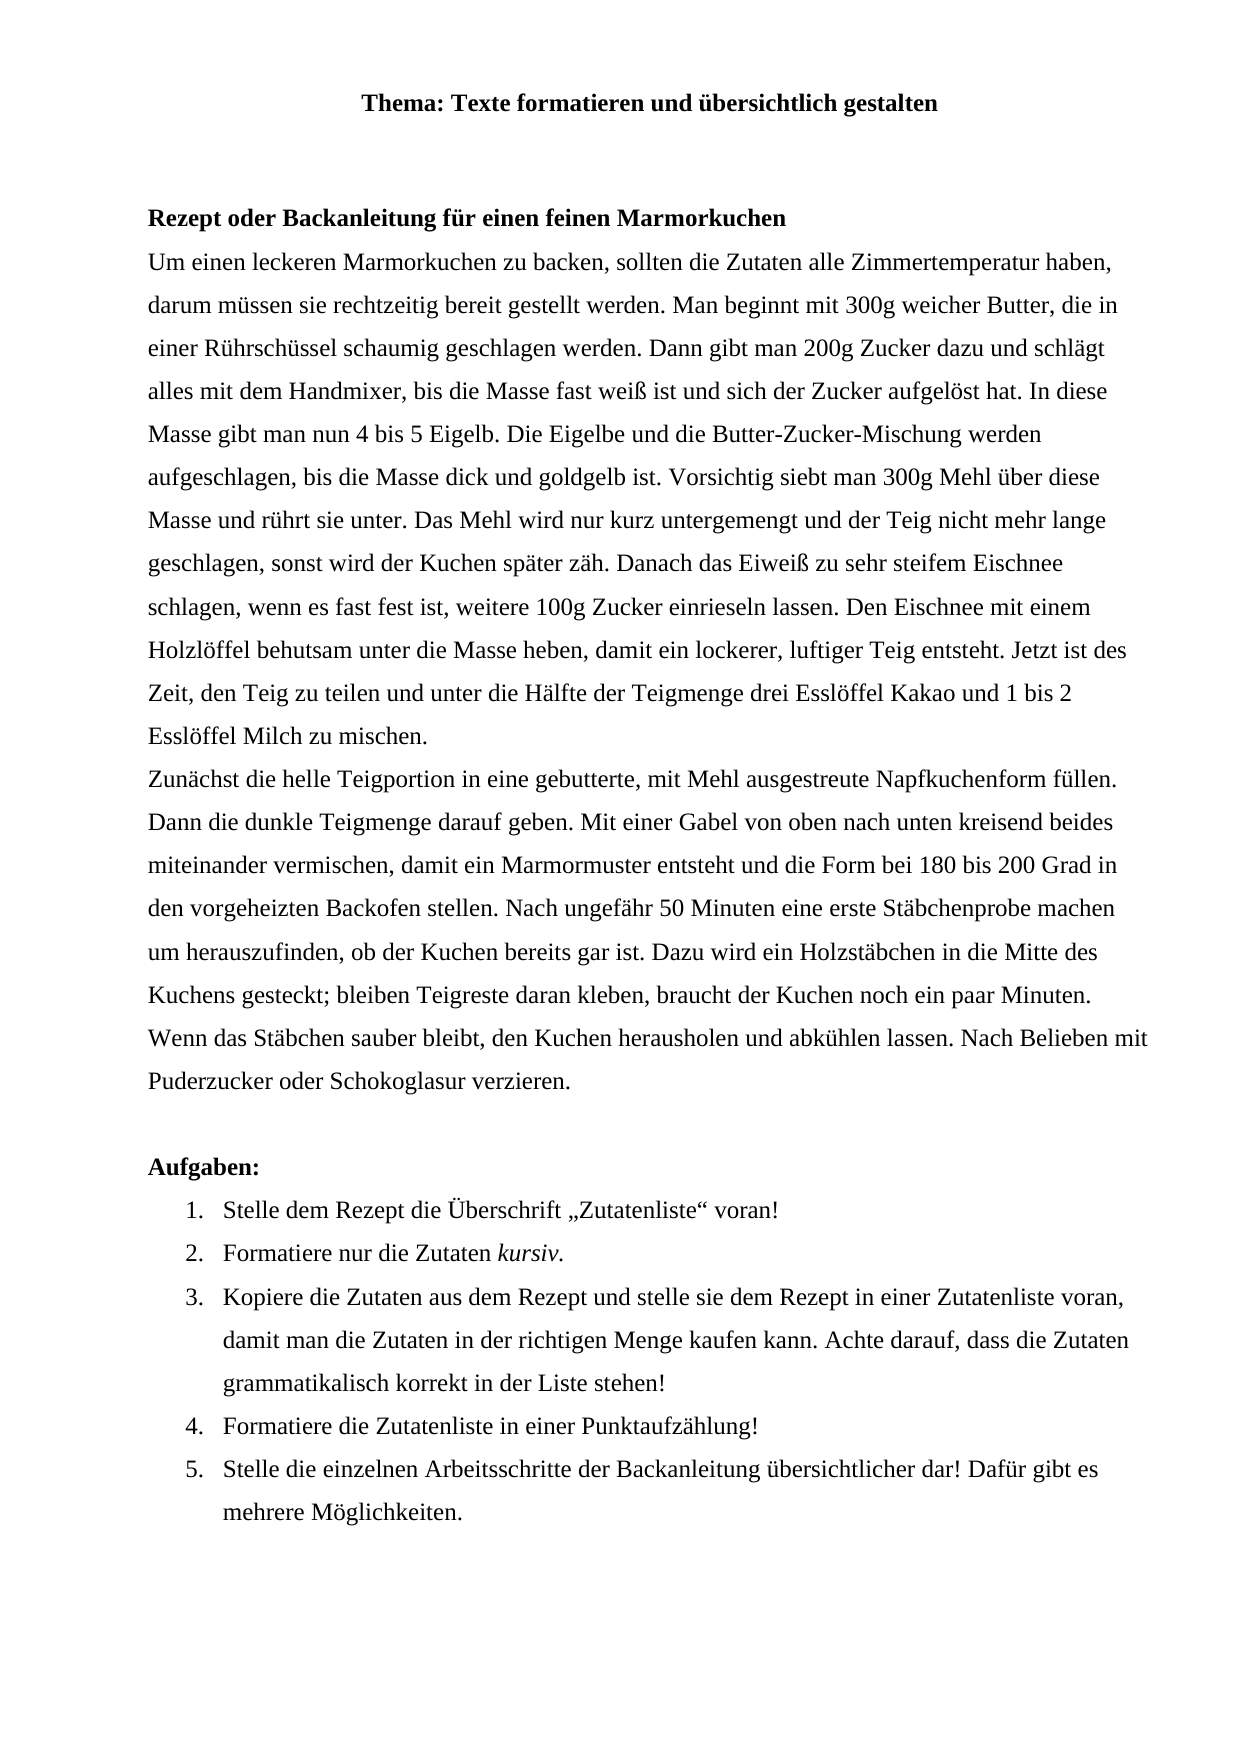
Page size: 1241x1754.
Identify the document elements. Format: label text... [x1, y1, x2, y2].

subtitle Kopiere die Zutaten aus dem Rezept und stelle sie dem Rezept in einer Zutatenliste voran, damit man die Zutaten in der richtigen Menge kaufen kann. Achte darauf, dass die Zutaten grammatikalisch korrekt in der Liste stehen! [185, 1282, 1152, 1397]
subtitle Stelle dem Rezept die Überschrift „Zutatenliste“ voran! [185, 1195, 1152, 1224]
subtitle Formatiere nur die Zutaten kursiv. [185, 1238, 1152, 1267]
list Stelle die einzelnen Arbeitsschritte der Backanleitung übersichtlicher dar! Dafür gibt es mehrere Möglichkeiten. [185, 1454, 1152, 1526]
text Zunächst die helle Teigportion in eine gebutterte, mit Mehl ausgestreute Napfkuchenform füllen. Dann die dunkle Teigmenge darauf geben. Mit einer Gabel von oben nach unten kreisend beides miteinander vermischen, damit ein Marmormuster entsteht und die Form bei 180 bis 200 Grad in den vorgeheizten Backofen stellen. Nach ungefähr 50 Minuten eine erste Stäbchenprobe machen um herauszufinden, ob der Kuchen bereits gar ist. Dazu wird ein Holzstäbchen in die Mitte des Kuchens gesteckt; bleiben Teigreste daran kleben, braucht der Kuchen noch ein paar Minuten. Wenn das Stäbchen sauber bleibt, den Kuchen herausholen und abkühlen lassen. Nach Belieben mit Puderzucker oder Schokoglasur verzieren. [148, 764, 1152, 1095]
text Aufgaben: [148, 1152, 1152, 1181]
subtitle Rezept oder Backanleitung für einen feinen Marmorkuchen [148, 203, 1152, 232]
text Um einen leckeren Marmorkuchen zu backen, sollten die Zutaten alle Zimmertemperatur haben, darum müssen sie rechtzeitig bereit gestellt werden. Man beginnt mit 300g weicher Butter, die in einer Rührschüssel schaumig geschlagen werden. Dann gibt man 200g Zucker dazu und schlägt alles mit dem Handmixer, bis die Masse fast weiß ist und sich der Zucker aufgelöst hat. In diese Masse gibt man nun 4 bis 5 Eigelb. Die Eigelbe und die Butter-Zucker-Mischung werden aufgeschlagen, bis die Masse dick und goldgelb ist. Vorsichtig siebt man 300g Mehl über diese Masse und rührt sie unter. Das Mehl wird nur kurz untergemengt und der Teig nicht mehr lange geschlagen, sonst wird der Kuchen später zäh. Danach das Eiweiß zu sehr steifem Eischnee schlagen, wenn es fast fest ist, weitere 100g Zucker einrieseln lassen. Den Eischnee mit einem Holzlöffel behutsam unter die Masse heben, damit ein lockerer, luftiger Teig entsteht. Jetzt ist des Zeit, den Teig zu teilen und unter die Hälfte der Teigmenge drei Esslöffel Kakao und 1 bis 2 Esslöffel Milch zu mischen. [148, 247, 1152, 750]
list Formatiere die Zutatenliste in einer Punktaufzählung! [185, 1411, 1152, 1440]
subtitle Thema: Texte formatieren und übersichtlich gestalten [148, 88, 1152, 117]
